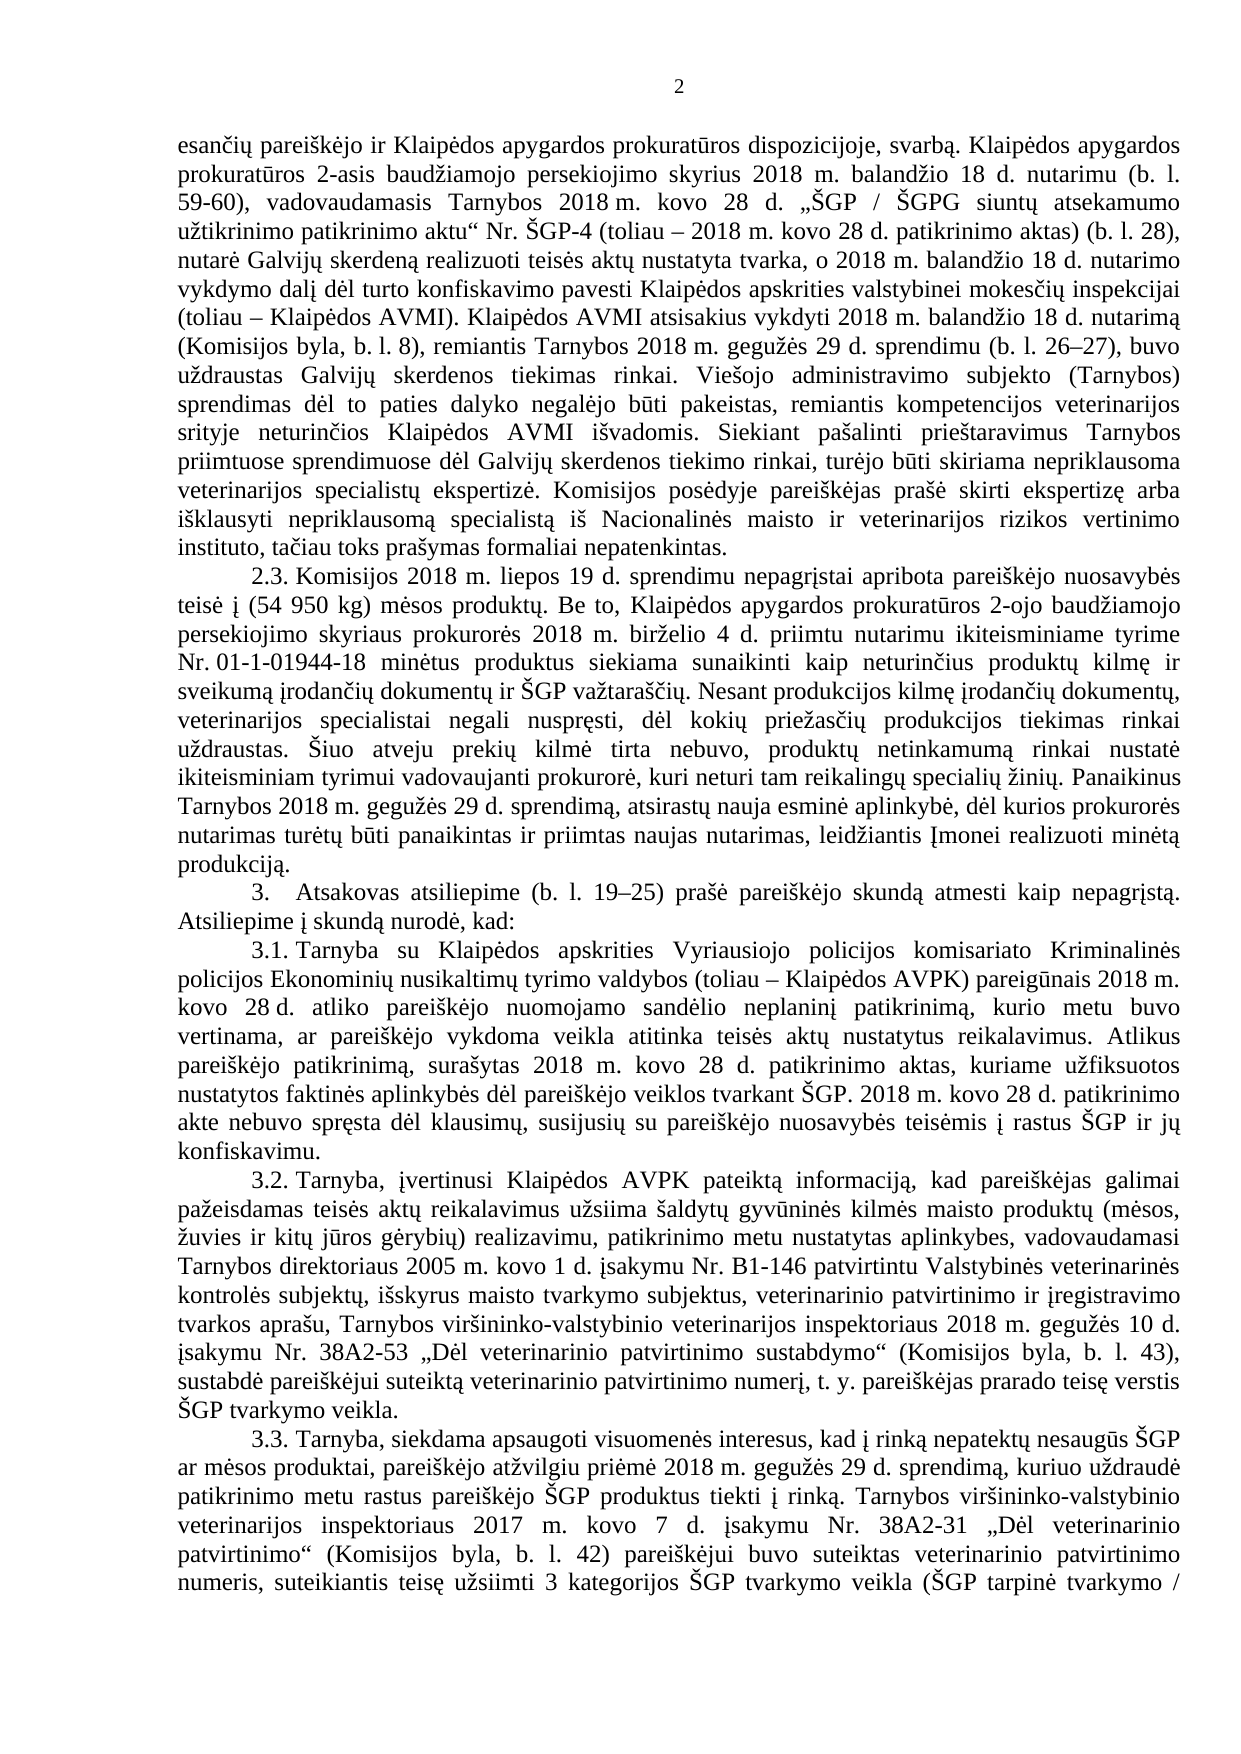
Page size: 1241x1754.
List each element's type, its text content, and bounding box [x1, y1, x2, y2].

text 3. Atsakovas atsiliepime (b. l. 19–25) prašė pareiškėjo skundą atmesti kaip nepagrįstą. Atsiliepime į skundą nurodė, kad: [177, 877, 1181, 935]
text 3.3. Tarnyba, siekdama apsaugoti visuomenės interesus, kad į rinką nepatektų nesaugūs ŠGP ar mėsos produktai, pareiškėjo atžvilgiu priėmė 2018 m. gegužės 29 d. sprendimą, kuriuo uždraudė patikrinimo metu rastus pareiškėjo ŠGP produktus tiekti į rinką. Tarnybos viršininko-valstybinio veterinarijos inspektoriaus 2017 m. kovo 7 d. įsakymu Nr. 38A2-31 „Dėl veterinarinio patvirtinimo“ (Komisijos byla, b. l. 42) pareiškėjui buvo suteiktas veterinarinio patvirtinimo numeris, suteikiantis teisę užsiimti 3 kategorijos ŠGP tvarkymo veikla (ŠGP tarpinė tvarkymo / [177, 1424, 1181, 1596]
text 2.3. Komisijos 2018 m. liepos 19 d. sprendimu nepagrįstai apribota pareiškėjo nuosavybės teisė į (54 950 kg) mėsos produktų. Be to, Klaipėdos apygardos prokuratūros 2-ojo baudžiamojo persekiojimo skyriaus prokurorės 2018 m. birželio 4 d. priimtu nutarimu ikiteisminiame tyrime Nr. 01-1-01944-18 minėtus produktus siekiama sunaikinti kaip neturinčius produktų kilmę ir sveikumą įrodančių dokumentų ir ŠGP važtaraščių. Nesant produkcijos kilmę įrodančių dokumentų, veterinarijos specialistai negali nuspręsti, dėl kokių priežasčių produkcijos tiekimas rinkai uždraustas. Šiuo atveju prekių kilmė tirta nebuvo, produktų netinkamumą rinkai nustatė ikiteisminiam tyrimui vadovaujanti prokurorė, kuri neturi tam reikalingų specialių žinių. Panaikinus Tarnybos 2018 m. gegužės 29 d. sprendimą, atsirastų nauja esminė aplinkybė, dėl kurios prokurorės nutarimas turėtų būti panaikintas ir priimtas naujas nutarimas, leidžiantis Įmonei realizuoti minėtą produkciją. [177, 561, 1181, 877]
text 3.2. Tarnyba, įvertinusi Klaipėdos AVPK pateiktą informaciją, kad pareiškėjas galimai pažeisdamas teisės aktų reikalavimus užsiima šaldytų gyvūninės kilmės maisto produktų (mėsos, žuvies ir kitų jūros gėrybių) realizavimu, patikrinimo metu nustatytas aplinkybes, vadovaudamasi Tarnybos direktoriaus 2005 m. kovo 1 d. įsakymu Nr. B1-146 patvirtintu Valstybinės veterinarinės kontrolės subjektų, išskyrus maisto tvarkymo subjektus, veterinarinio patvirtinimo ir įregistravimo tvarkos aprašu, Tarnybos viršininko-valstybinio veterinarijos inspektoriaus 2018 m. gegužės 10 d. įsakymu Nr. 38A2-53 „Dėl veterinarinio patvirtinimo sustabdymo“ (Komisijos byla, b. l. 43), sustabdė pareiškėjui suteiktą veterinarinio patvirtinimo numerį, t. y. pareiškėjas prarado teisę verstis ŠGP tvarkymo veikla. [177, 1165, 1181, 1424]
text 3.1. Tarnyba su Klaipėdos apskrities Vyriausiojo policijos komisariato Kriminalinės policijos Ekonominių nusikaltimų tyrimo valdybos (toliau – Klaipėdos AVPK) pareigūnais 2018 m. kovo 28 d. atliko pareiškėjo nuomojamo sandėlio neplaninį patikrinimą, kurio metu buvo vertinama, ar pareiškėjo vykdoma veikla atitinka teisės aktų nustatytus reikalavimus. Atlikus pareiškėjo patikrinimą, surašytas 2018 m. kovo 28 d. patikrinimo aktas, kuriame užfiksuotos nustatytos faktinės aplinkybės dėl pareiškėjo veiklos tvarkant ŠGP. 2018 m. kovo 28 d. patikrinimo akte nebuvo spręsta dėl klausimų, susijusių su pareiškėjo nuosavybės teisėmis į rastus ŠGP ir jų konfiskavimu. [177, 935, 1181, 1165]
text esančių pareiškėjo ir Klaipėdos apygardos prokuratūros dispozicijoje, svarbą. Klaipėdos apygardos prokuratūros 2-asis baudžiamojo persekiojimo skyrius 2018 m. balandžio 18 d. nutarimu (b. l. 59‑60), vadovaudamasis Tarnybos 2018 m. kovo 28 d. „ŠGP / ŠGPG siuntų atsekamumo užtikrinimo patikrinimo aktu“ Nr. ŠGP-4 (toliau – 2018 m. kovo 28 d. patikrinimo aktas) (b. l. 28), nutarė Galvijų skerdeną realizuoti teisės aktų nustatyta tvarka, o 2018 m. balandžio 18 d. nutarimo vykdymo dalį dėl turto konfiskavimo pavesti Klaipėdos apskrities valstybinei mokesčių inspekcijai (toliau – Klaipėdos AVMI). Klaipėdos AVMI atsisakius vykdyti 2018 m. balandžio 18 d. nutarimą (Komisijos byla, b. l. 8), remiantis Tarnybos 2018 m. gegužės 29 d. sprendimu (b. l. 26–27), buvo uždraustas Galvijų skerdenos tiekimas rinkai. Viešojo administravimo subjekto (Tarnybos) sprendimas dėl to paties dalyko negalėjo būti pakeistas, remiantis kompetencijos veterinarijos srityje neturinčios Klaipėdos AVMI išvadomis. Siekiant pašalinti prieštaravimus Tarnybos priimtuose sprendimuose dėl Galvijų skerdenos tiekimo rinkai, turėjo būti skiriama nepriklausoma veterinarijos specialistų ekspertizė. Komisijos posėdyje pareiškėjas prašė skirti ekspertizę arba išklausyti nepriklausomą specialistą iš Nacionalinės maisto ir veterinarijos rizikos vertinimo instituto, tačiau toks prašymas formaliai nepatenkintas. [177, 130, 1181, 561]
